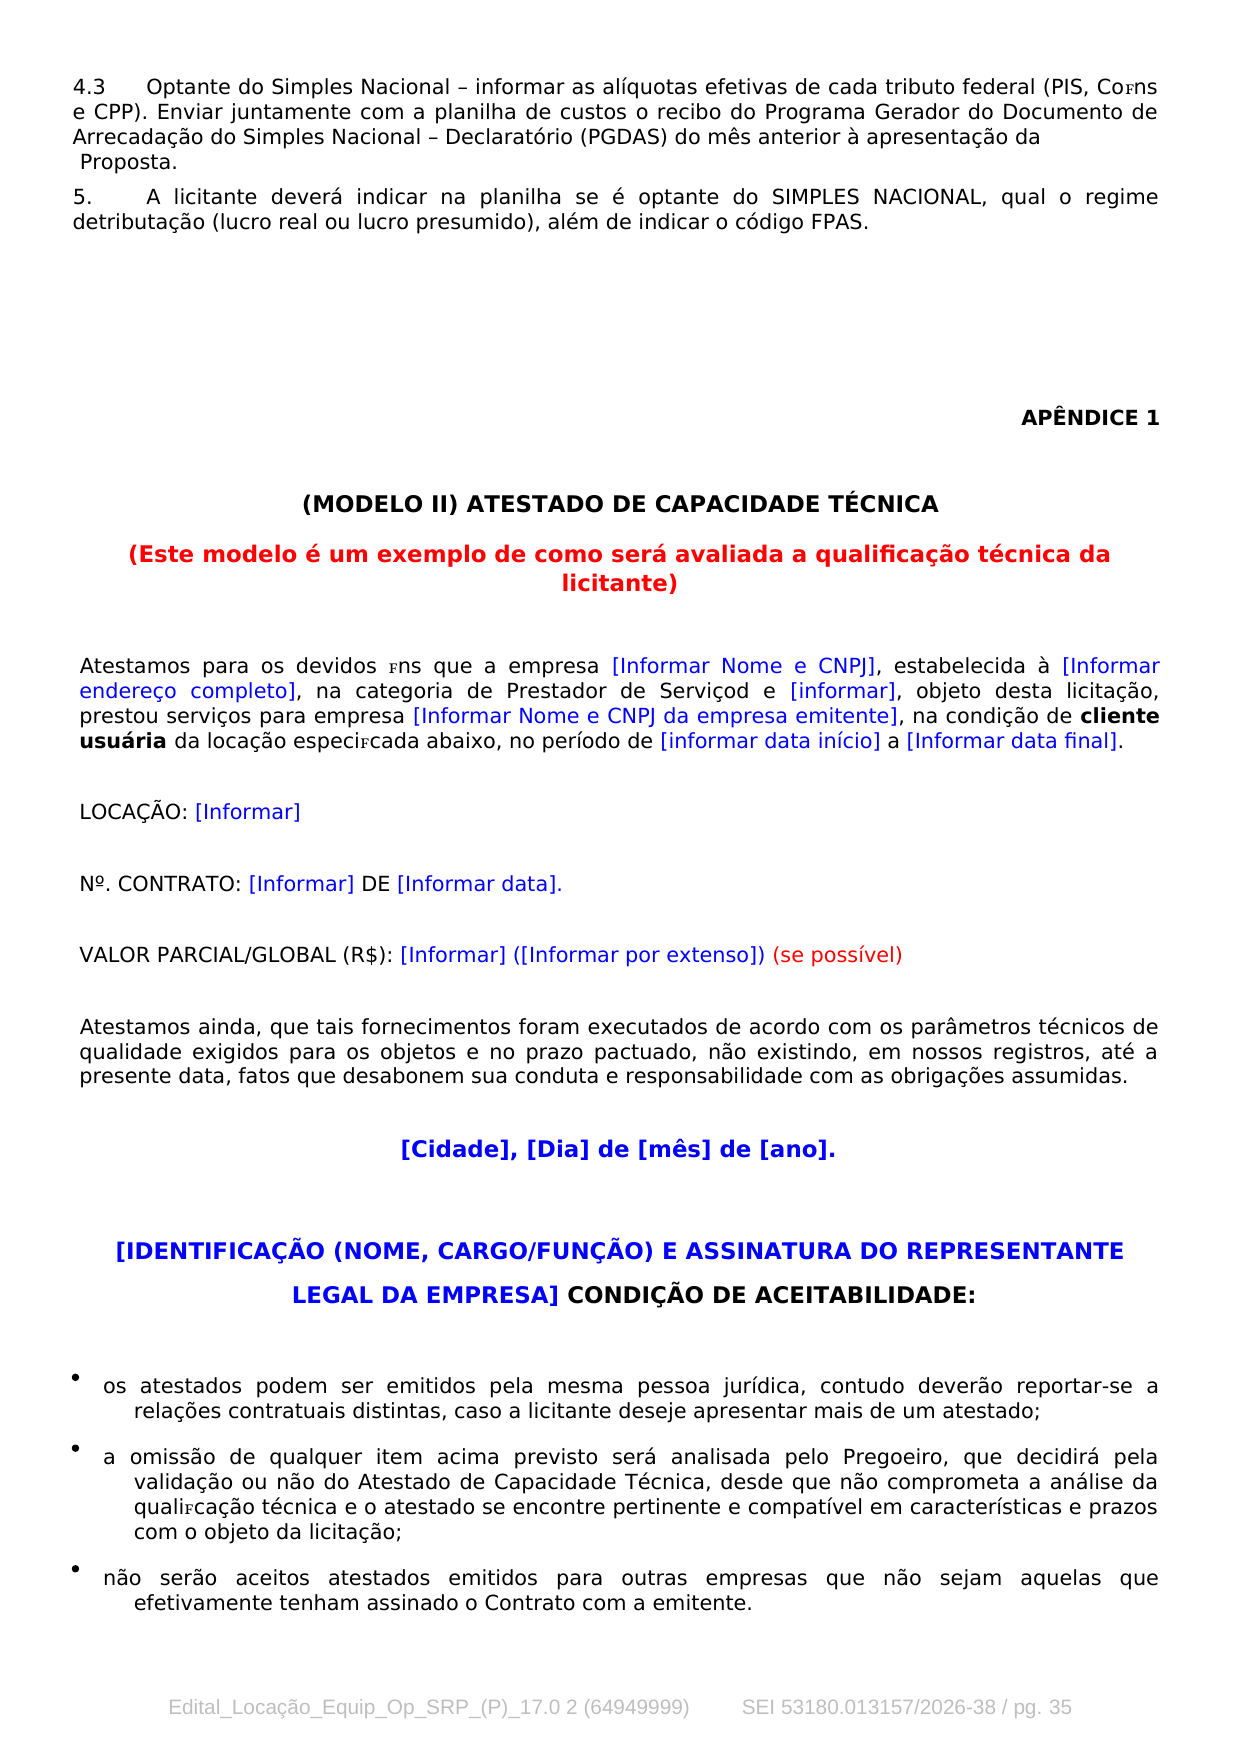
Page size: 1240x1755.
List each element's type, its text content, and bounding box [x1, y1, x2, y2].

text Atestamos ainda, que tais fornecimentos foram executados de acordo com os parâmetros técnicos de qualidade exigidos para os objetos e no prazo pactuado, não existindo, em nossos registros, até a presente data, fatos que desabonem sua conduta e responsabilidade com as obrigações assumidas. [79, 1015, 1160, 1089]
list Optante do Simples Nacional – informar as alíquotas efetivas de cada tributo federal (PIS, Cons e CPP). Enviar juntamente com a planilha de custos o recibo do Programa Gerador do Documento de Arrecadação do Simples Nacional – Declaratório (PGDAS) do mês anterior à apresentação da [72, 75, 1160, 149]
text (Este modelo é um exemplo de como será avaliada a qualificação técnica da [73, 541, 1167, 568]
text Nº. CONTRATO: [Informar] DE [Informar data]. [79, 872, 1167, 896]
list A licitante deverá indicar na planilha se é optante do SIMPLES NACIONAL, qual o regime detributação (lucro real ou lucro presumido), além de indicar o código FPAS. [72, 185, 1160, 234]
text APÊNDICE 1 [72, 406, 1160, 430]
text [IDENTIFICAÇÃO (NOME, CARGO/FUNÇÃO) E ASSINATURA DO REPRESENTANTE LEGAL DA EMPRESA] CONDIÇÃO DE ACEITABILIDADE: [107, 1238, 1133, 1309]
text Atestamos para os devidos ns que a empresa [Informar Nome e CNPJ], estabelecida à [Informar endereço completo], na categoria de Prestador de Serviçod e [informar], objeto desta licitação, prestou serviços para empresa [Informar Nome e CNPJ da empresa emitente], na condição de cliente usuária da locação especicada abaixo, no período de [informar data início] a [Informar data final]. [79, 654, 1160, 753]
text [Cidade], [Dia] de [mês] de [ano]. [107, 1136, 1130, 1162]
text LOCAÇÃO: [Informar] [79, 800, 1167, 825]
text Proposta. [79, 150, 1160, 174]
text a omissão de qualquer item acima previsto será analisada pelo Pregoeiro, que decidirá pela validação ou não do Atestado de Capacidade Técnica, desde que não comprometa a análise da qualicação técnica e o atestado se encontre pertinente e compatível em características e prazos com o objeto da licitação; [103, 1445, 1160, 1544]
text VALOR PARCIAL/GLOBAL (R$): [Informar] ([Informar por extenso]) (se possível) [79, 943, 1167, 968]
text não serão aceitos atestados emitidos para outras empresas que não sejam aquelas que efetivamente tenham assinado o Contrato com a emitente. [103, 1566, 1160, 1615]
subtitle (MODELO II) ATESTADO DE CAPACIDADE TÉCNICA [81, 491, 1159, 518]
text licitante) [73, 571, 1167, 597]
text os atestados podem ser emitidos pela mesma pessoa jurídica, contudo deverão reportar-se a relações contratuais distintas, caso a licitante deseje apresentar mais de um atestado; [103, 1374, 1160, 1423]
